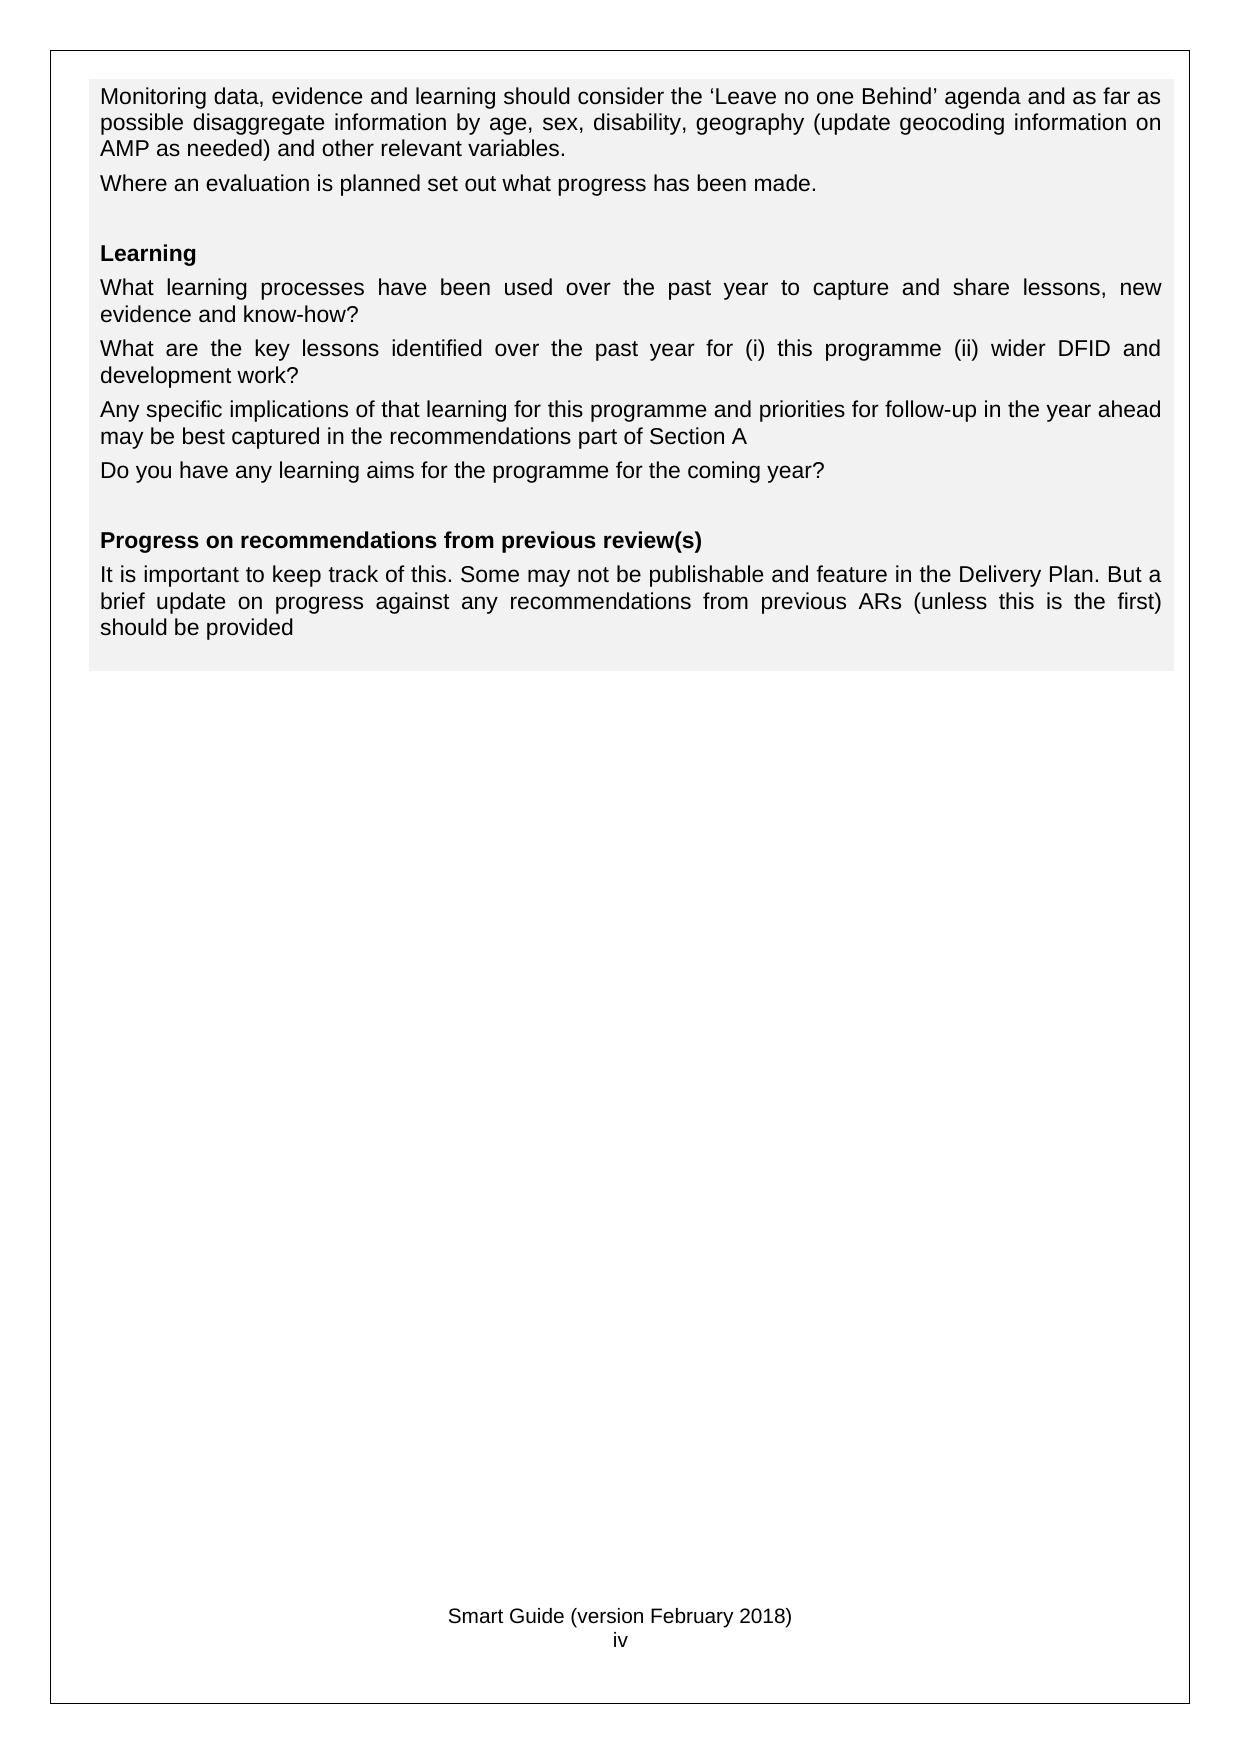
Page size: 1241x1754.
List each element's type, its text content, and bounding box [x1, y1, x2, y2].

table_cell Monitoring data, evidence and learning should consider the ‘Leave no one Behind’ agenda and as far as possible disaggregate information by age, sex, disability, geography (update geocoding information on AMP as needed) and other relevant variables. Where an evaluation is planned set out what progress has been made. Learning What learning processes have been used over the past year to capture and share lessons, new evidence and know-how? What are the key lessons identified over the past year for (i) this programme (ii) wider DFID and development work? Any specific implications of that learning for this programme and priorities for follow-up in the year ahead may be best captured in the recommendations part of Section A Do you have any learning aims for the programme for the coming year? Progress on recommendations from previous review(s) It is important to keep track of this. Some may not be publishable and feature in the Delivery Plan. But a brief update on progress against any recommendations from previous ARs (unless this is the first) should be provided [89, 79, 1174, 671]
